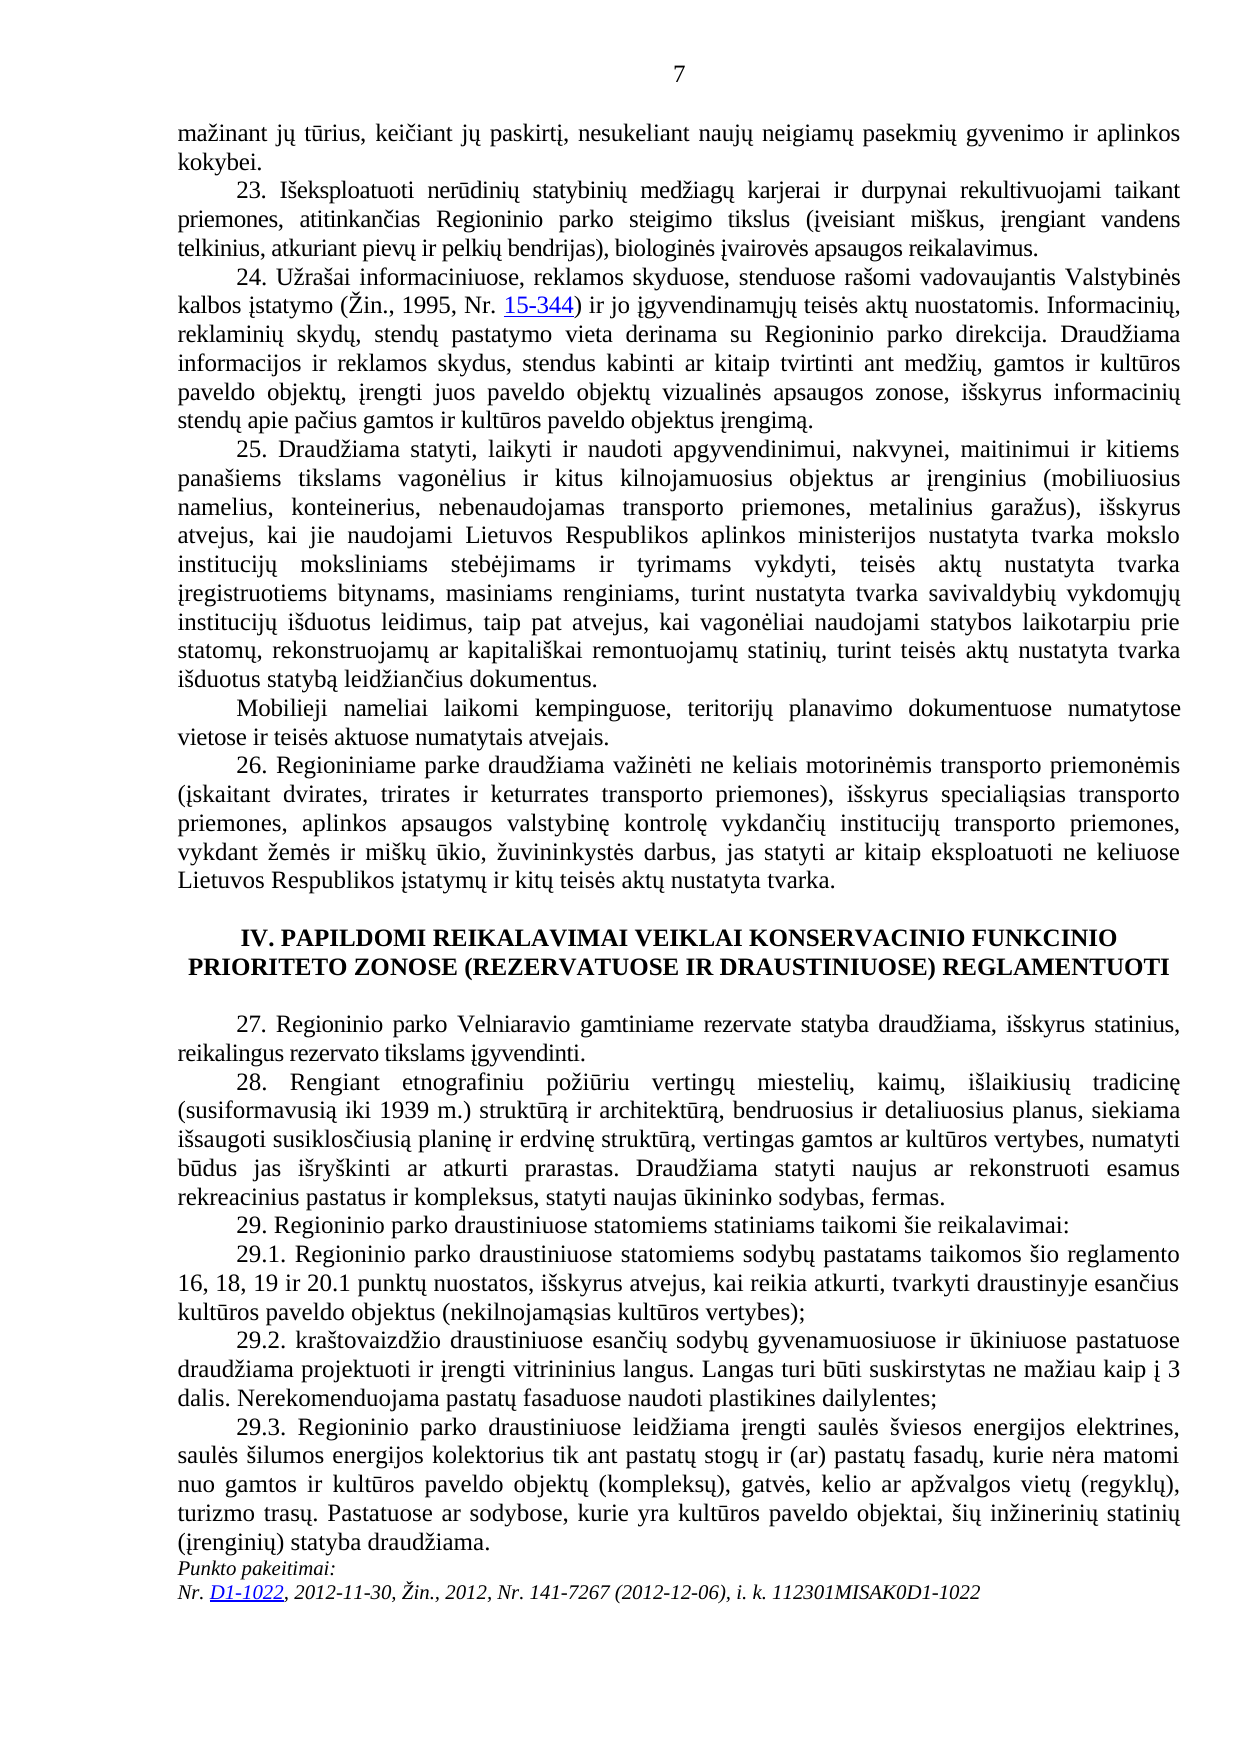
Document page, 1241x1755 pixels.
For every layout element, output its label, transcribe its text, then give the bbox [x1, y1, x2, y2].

text 23. Išeksploatuoti nerūdinių statybinių medžiagų karjerai ir durpynai rekultivuojami taikant priemones, atitinkančias Regioninio parko steigimo tikslus (įveisiant miškus, įrengiant vandens telkinius, atkuriant pievų ir pelkių bendrijas), biologinės įvairovės apsaugos reikalavimus. [177, 176, 1181, 262]
text 29.2. kraštovaizdžio draustiniuose esančių sodybų gyvenamuosiuose ir ūkiniuose pastatuose draudžiama projektuoti ir įrengti vitrininius langus. Langas turi būti suskirstytas ne mažiau kaip į 3 dalis. Nerekomenduojama pastatų fasaduose naudoti plastikines dailylentes; [177, 1326, 1181, 1412]
text 29.3. Regioninio parko draustiniuose leidžiama įrengti saulės šviesos energijos elektrines, saulės šilumos energijos kolektorius tik ant pastatų stogų ir (ar) pastatų fasadų, kurie nėra matomi nuo gamtos ir kultūros paveldo objektų (kompleksų), gatvės, kelio ar apžvalgos vietų (regyklų), turizmo trasų. Pastatuose ar sodybose, kurie yra kultūros paveldo objektai, šių inžinerinių statinių (įrenginių) statyba draudžiama. [177, 1412, 1181, 1556]
text 24. Užrašai informaciniuose, reklamos skyduose, stenduose rašomi vadovaujantis Valstybinės kalbos įstatymo (Žin., 1995, Nr. 15-344) ir jo įgyvendinamųjų teisės aktų nuostatomis. Informacinių, reklaminių skydų, stendų pastatymo vieta derinama su Regioninio parko direkcija. Draudžiama informacijos ir reklamos skydus, stendus kabinti ar kitaip tvirtinti ant medžių, gamtos ir kultūros paveldo objektų, įrengti juos paveldo objektų vizualinės apsaugos zonose, išskyrus informacinių stendų apie pačius gamtos ir kultūros paveldo objektus įrengimą. [177, 262, 1181, 434]
text IV. PAPILDOMI REIKALAVIMAI VEIKLAI Konservacinio funkcinio prioriteto zonosE (rezervatUOSE ir draustiniUOSE) REGLAMENTUOTI [177, 923, 1181, 981]
text mažinant jų tūrius, keičiant jų paskirtį, nesukeliant naujų neigiamų pasekmių gyvenimo ir aplinkos kokybei. [177, 118, 1181, 176]
text Nr. D1-1022, 2012-11-30, Žin., 2012, Nr. 141-7267 (2012-12-06), i. k. 112301MISAK0D1-1022 [177, 1580, 1181, 1604]
text 27. Regioninio parko Velniaravio gamtiniame rezervate statyba draudžiama, išskyrus statinius, reikalingus rezervato tikslams įgyvendinti. [177, 1009, 1181, 1067]
text 29. Regioninio parko draustiniuose statomiems statiniams taikomi šie reikalavimai: [177, 1211, 1181, 1239]
text 26. Regioniniame parke draudžiama važinėti ne keliais motorinėmis transporto priemonėmis (įskaitant dvirates, trirates ir keturrates transporto priemones), išskyrus specialiąsias transporto priemones, aplinkos apsaugos valstybinę kontrolę vykdančių institucijų transporto priemones, vykdant žemės ir miškų ūkio, žuvininkystės darbus, jas statyti ar kitaip eksploatuoti ne keliuose Lietuvos Respublikos įstatymų ir kitų teisės aktų nustatyta tvarka. [177, 751, 1181, 894]
text 29.1. Regioninio parko draustiniuose statomiems sodybų pastatams taikomos šio reglamento 16, 18, 19 ir 20.1 punktų nuostatos, išskyrus atvejus, kai reikia atkurti, tvarkyti draustinyje esančius kultūros paveldo objektus (nekilnojamąsias kultūros vertybes); [177, 1239, 1181, 1326]
text Mobilieji nameliai laikomi kempinguose, teritorijų planavimo dokumentuose numatytose vietose ir teisės aktuose numatytais atvejais. [177, 693, 1181, 751]
text 28. Rengiant etnografiniu požiūriu vertingų miestelių, kaimų, išlaikiusių tradicinę (susiformavusią iki 1939 m.) struktūrą ir architektūrą, bendruosius ir detaliuosius planus, siekiama išsaugoti susiklosčiusią planinę ir erdvinę struktūrą, vertingas gamtos ar kultūros vertybes, numatyti būdus jas išryškinti ar atkurti prarastas. Draudžiama statyti naujus ar rekonstruoti esamus rekreacinius pastatus ir kompleksus, statyti naujas ūkininko sodybas, fermas. [177, 1067, 1181, 1211]
text Punkto pakeitimai: [177, 1556, 1181, 1580]
text 25. Draudžiama statyti, laikyti ir naudoti apgyvendinimui, nakvynei, maitinimui ir kitiems panašiems tikslams vagonėlius ir kitus kilnojamuosius objektus ar įrenginius (mobiliuosius namelius, konteinerius, nebenaudojamas transporto priemones, metalinius garažus), išskyrus atvejus, kai jie naudojami Lietuvos Respublikos aplinkos ministerijos nustatyta tvarka mokslo institucijų moksliniams stebėjimams ir tyrimams vykdyti, teisės aktų nustatyta tvarka įregistruotiems bitynams, masiniams renginiams, turint nustatyta tvarka savivaldybių vykdomųjų institucijų išduotus leidimus, taip pat atvejus, kai vagonėliai naudojami statybos laikotarpiu prie statomų, rekonstruojamų ar kapitališkai remontuojamų statinių, turint teisės aktų nustatyta tvarka išduotus statybą leidžiančius dokumentus. [177, 434, 1181, 693]
